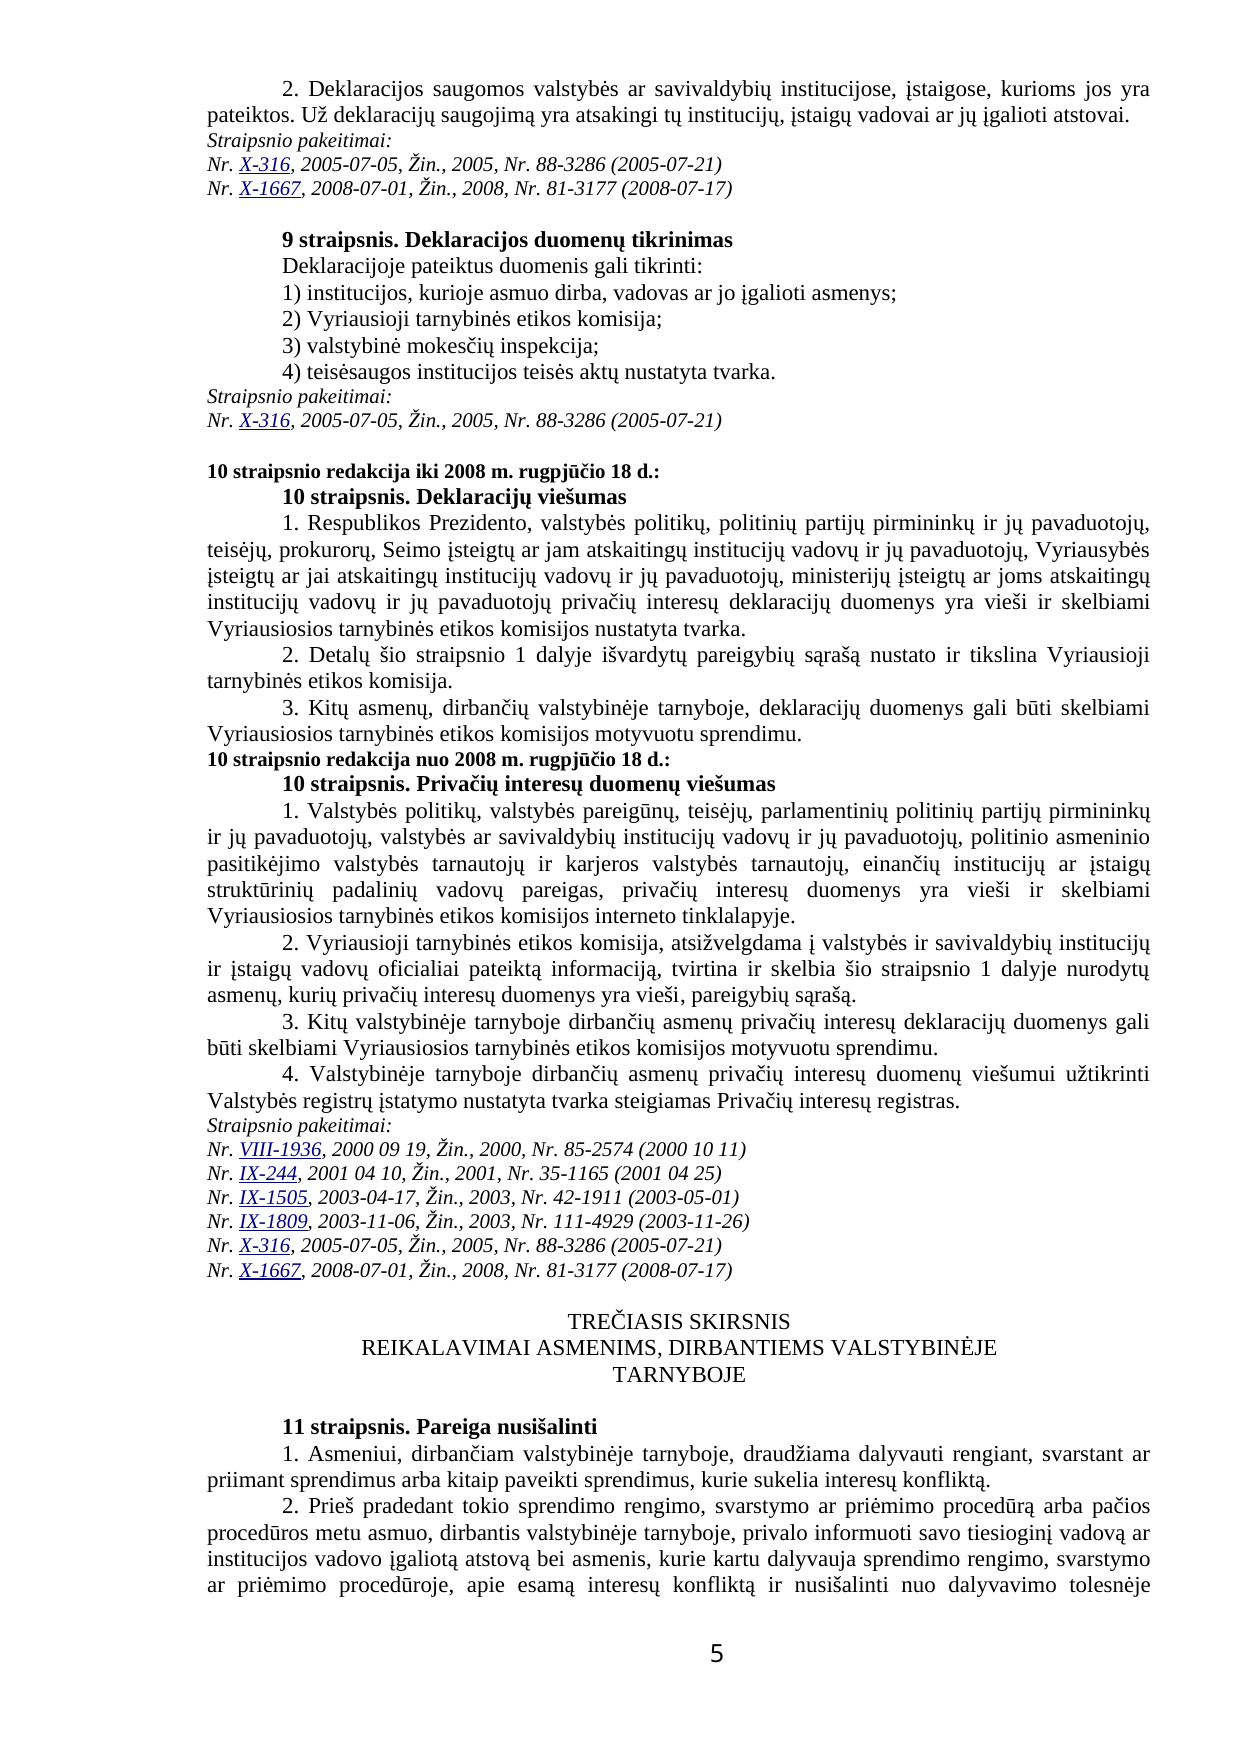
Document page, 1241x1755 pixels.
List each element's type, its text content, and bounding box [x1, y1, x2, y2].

text 3. Kitų asmenų, dirbančių valstybinėje tarnyboje, deklaracijų duomenys gali būti skelbiami Vyriausiosios tarnybinės etikos komisijos motyvuotu sprendimu. [207, 694, 1152, 746]
text 11 straipsnis. Pareiga nusišalinti [207, 1413, 1152, 1440]
text Nr. X-316, 2005-07-05, Žin., 2005, Nr. 88-3286 (2005-07-21) [207, 408, 1152, 432]
text Nr. IX-1809, 2003-11-06, Žin., 2003, Nr. 111-4929 (2003-11-26) [207, 1209, 1152, 1233]
text 10 straipsnio redakcija iki 2008 m. rugpjūčio 18 d.: [207, 459, 1152, 483]
text 2. Detalų šio straipsnio 1 dalyje išvardytų pareigybių sąrašą nustato ir tikslina Vyriausioji tarnybinės etikos komisija. [207, 641, 1152, 694]
text REIKALAVIMAI ASMENIMS, DIRBANTIEMS VALSTYBINĖJE [207, 1334, 1152, 1361]
text Nr. IX-244, 2001 04 10, Žin., 2001, Nr. 35-1165 (2001 04 25) [207, 1161, 1152, 1185]
text 3) valstybinė mokesčių inspekcija; [207, 332, 1152, 358]
text TREČIASIS SKIRSNIS [207, 1308, 1152, 1334]
text Nr. X-316, 2005-07-05, Žin., 2005, Nr. 88-3286 (2005-07-21) [207, 1233, 1152, 1257]
text Deklaracijoje pateiktus duomenis gali tikrinti: [207, 253, 1152, 279]
text Nr. X-316, 2005-07-05, Žin., 2005, Nr. 88-3286 (2005-07-21) [207, 152, 1152, 176]
text 10 straipsnis. Privačių interesų duomenų viešumas [207, 771, 1152, 797]
text Nr. VIII-1936, 2000 09 19, Žin., 2000, Nr. 85-2574 (2000 10 11) [207, 1137, 1152, 1161]
text Straipsnio pakeitimai: [207, 384, 1152, 408]
text 10 straipsnis. Deklaracijų viešumas [207, 483, 1152, 509]
text 2. Prieš pradedant tokio sprendimo rengimo, svarstymo ar priėmimo procedūrą arba pačios procedūros metu asmuo, dirbantis valstybinėje tarnyboje, privalo informuoti savo tiesioginį vadovą ar institucijos vadovo įgaliotą atstovą bei asmenis, kurie kartu dalyvauja sprendimo rengimo, svarstymo ar priėmimo procedūroje, apie esamą interesų konfliktą ir nusišalinti nuo dalyvavimo tolesnėje [207, 1492, 1152, 1598]
text Straipsnio pakeitimai: [207, 1113, 1152, 1137]
text 1) institucijos, kurioje asmuo dirba, vadovas ar jo įgalioti asmenys; [207, 279, 1152, 305]
text 2) Vyriausioji tarnybinės etikos komisija; [207, 305, 1152, 332]
text Straipsnio pakeitimai: [207, 128, 1152, 152]
text 3. Kitų valstybinėje tarnyboje dirbančių asmenų privačių interesų deklaracijų duomenys gali būti skelbiami Vyriausiosios tarnybinės etikos komisijos motyvuotu sprendimu. [207, 1008, 1152, 1060]
text 1. Valstybės politikų, valstybės pareigūnų, teisėjų, parlamentinių politinių partijų pirmininkų ir jų pavaduotojų, valstybės ar savivaldybių institucijų vadovų ir jų pavaduotojų, politinio asmeninio pasitikėjimo valstybės tarnautojų ir karjeros valstybės tarnautojų, einančių institucijų ar įstaigų struktūrinių padalinių vadovų pareigas, privačių interesų duomenys yra vieši ir skelbiami Vyriausiosios tarnybinės etikos komisijos interneto tinklalapyje. [207, 797, 1152, 929]
text 4. Valstybinėje tarnyboje dirbančių asmenų privačių interesų duomenų viešumui užtikrinti Valstybės registrų įstatymo nustatyta tvarka steigiamas Privačių interesų registras. [207, 1060, 1152, 1113]
text 10 straipsnio redakcija nuo 2008 m. rugpjūčio 18 d.: [207, 746, 1152, 771]
text Nr. X-1667, 2008-07-01, Žin., 2008, Nr. 81-3177 (2008-07-17) [207, 176, 1152, 200]
text 2. Deklaracijos saugomos valstybės ar savivaldybių institucijose, įstaigose, kurioms jos yra pateiktos. Už deklaracijų saugojimą yra atsakingi tų institucijų, įstaigų vadovai ar jų įgalioti atstovai. [207, 75, 1152, 128]
text 9 straipsnis. Deklaracijos duomenų tikrinimas [207, 226, 1152, 253]
text 4) teisėsaugos institucijos teisės aktų nustatyta tvarka. [207, 358, 1152, 384]
text Nr. X-1667, 2008-07-01, Žin., 2008, Nr. 81-3177 (2008-07-17) [207, 1257, 1152, 1282]
text Nr. IX-1505, 2003-04-17, Žin., 2003, Nr. 42-1911 (2003-05-01) [207, 1185, 1152, 1209]
text 1. Respublikos Prezidento, valstybės politikų, politinių partijų pirmininkų ir jų pavaduotojų, teisėjų, prokurorų, Seimo įsteigtų ar jam atskaitingų institucijų vadovų ir jų pavaduotojų, Vyriausybės įsteigtų ar jai atskaitingų institucijų vadovų ir jų pavaduotojų, ministerijų įsteigtų ar joms atskaitingų institucijų vadovų ir jų pavaduotojų privačių interesų deklaracijų duomenys yra vieši ir skelbiami Vyriausiosios tarnybinės etikos komisijos nustatyta tvarka. [207, 509, 1152, 641]
text TARNYBOJE [207, 1361, 1152, 1387]
text 1. Asmeniui, dirbančiam valstybinėje tarnyboje, draudžiama dalyvauti rengiant, svarstant ar priimant sprendimus arba kitaip paveikti sprendimus, kurie sukelia interesų konfliktą. [207, 1440, 1152, 1492]
text 2. Vyriausioji tarnybinės etikos komisija, atsižvelgdama į valstybės ir savivaldybių institucijų ir įstaigų vadovų oficialiai pateiktą informaciją, tvirtina ir skelbia šio straipsnio 1 dalyje nurodytų asmenų, kurių privačių interesų duomenys yra vieši, pareigybių sąrašą. [207, 929, 1152, 1008]
